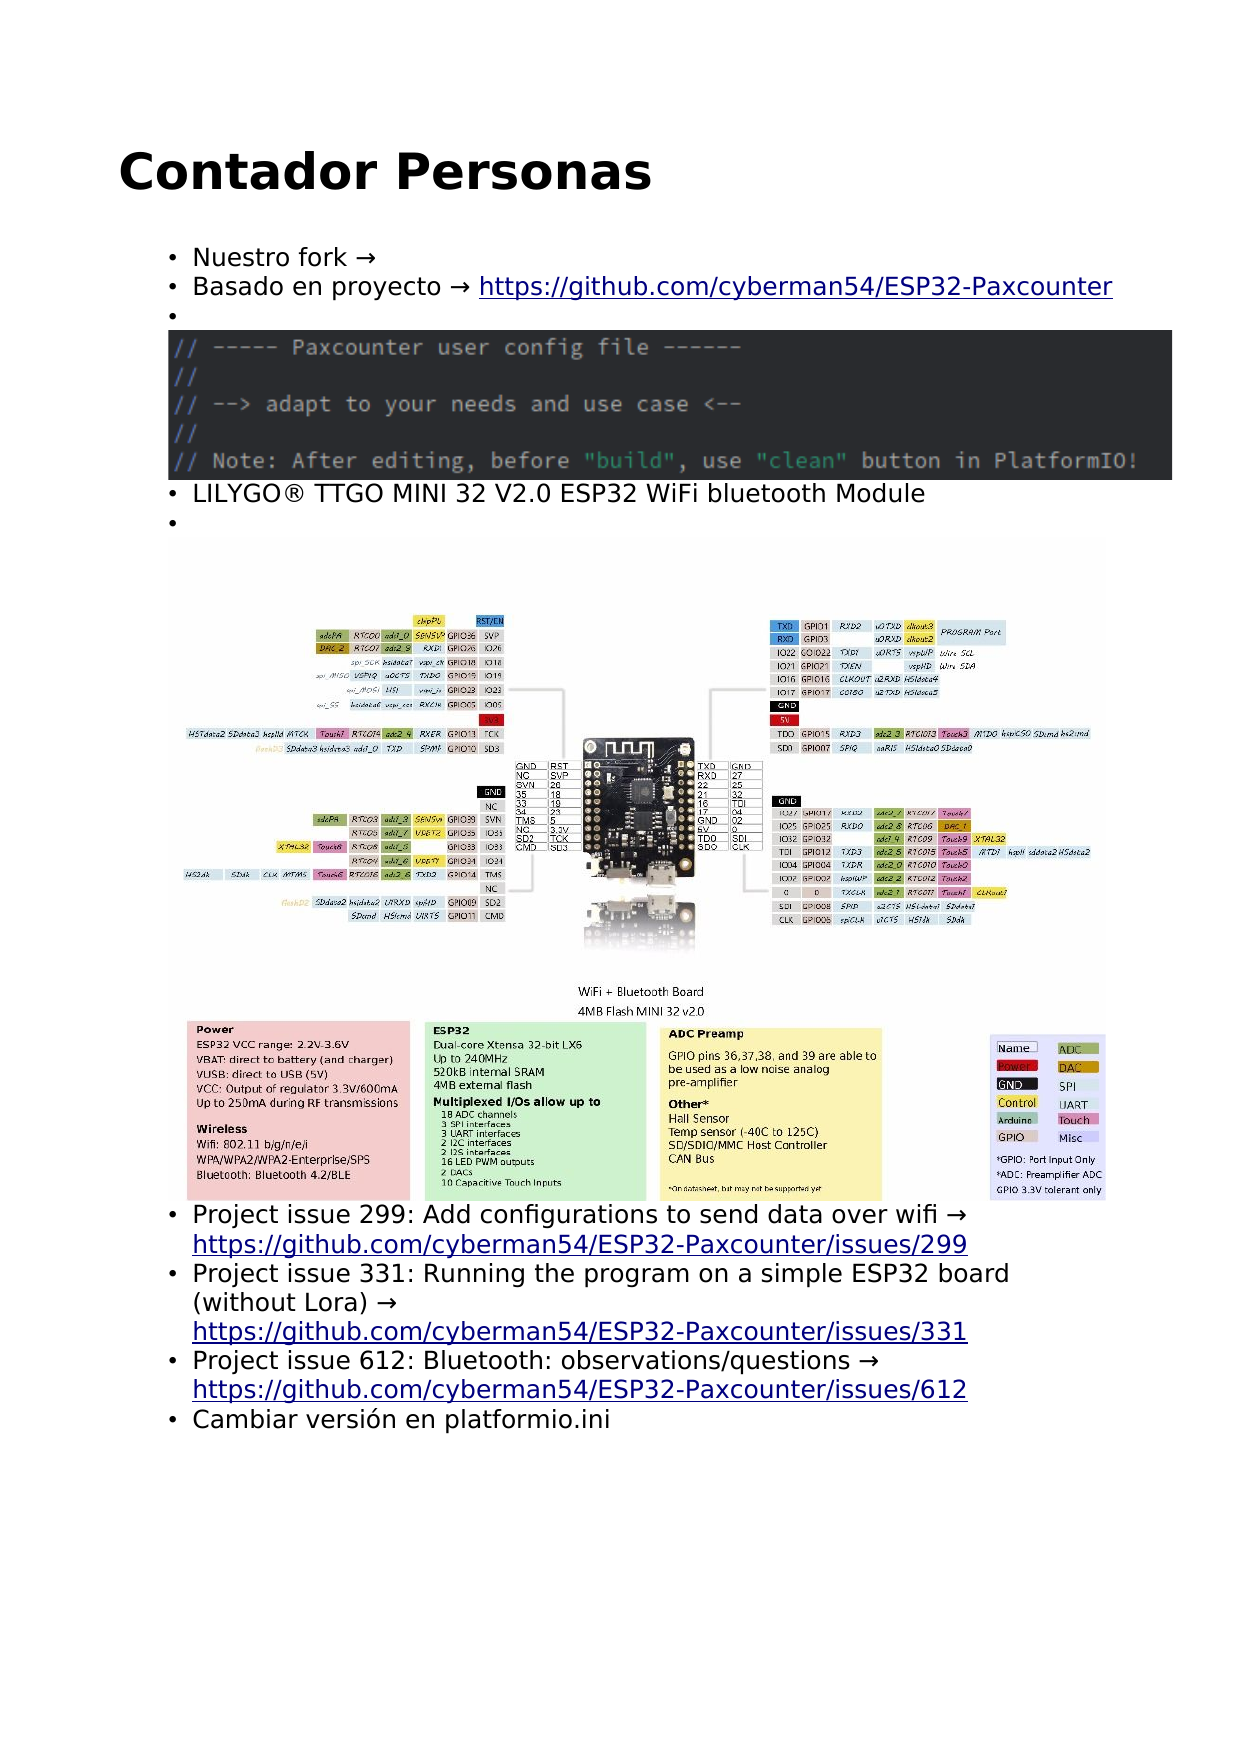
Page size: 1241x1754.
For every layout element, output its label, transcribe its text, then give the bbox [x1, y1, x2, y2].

list Project issue 299: Add configurations to send data over wifi → https://github.com/cyberman54/ESP32-Paxcounter/issues/299 [177, 1201, 1122, 1259]
picture [168, 537, 1106, 1201]
subtitle Contador Personas [118, 143, 1122, 201]
list Basado en proyecto → https://github.com/cyberman54/ESP32-Paxcounter [177, 272, 1122, 302]
list Project issue 612: Bluetooth: observations/questions → https://github.com/cyberman54/ESP32-Paxcounter/issues/612 [177, 1347, 1122, 1405]
picture [168, 330, 1173, 480]
list Project issue 331: Running the program on a simple ESP32 board (without Lora) → https://github.com/cyberman54/ESP32-Paxcounter/issues/331 [177, 1259, 1122, 1347]
list Cambiar versión en platformio.ini [177, 1405, 1122, 1434]
list Nuestro fork → [177, 243, 1122, 272]
list LILYGO® TTGO MINI 32 V2.0 ESP32 WiFi bluetooth Module [177, 480, 1122, 509]
